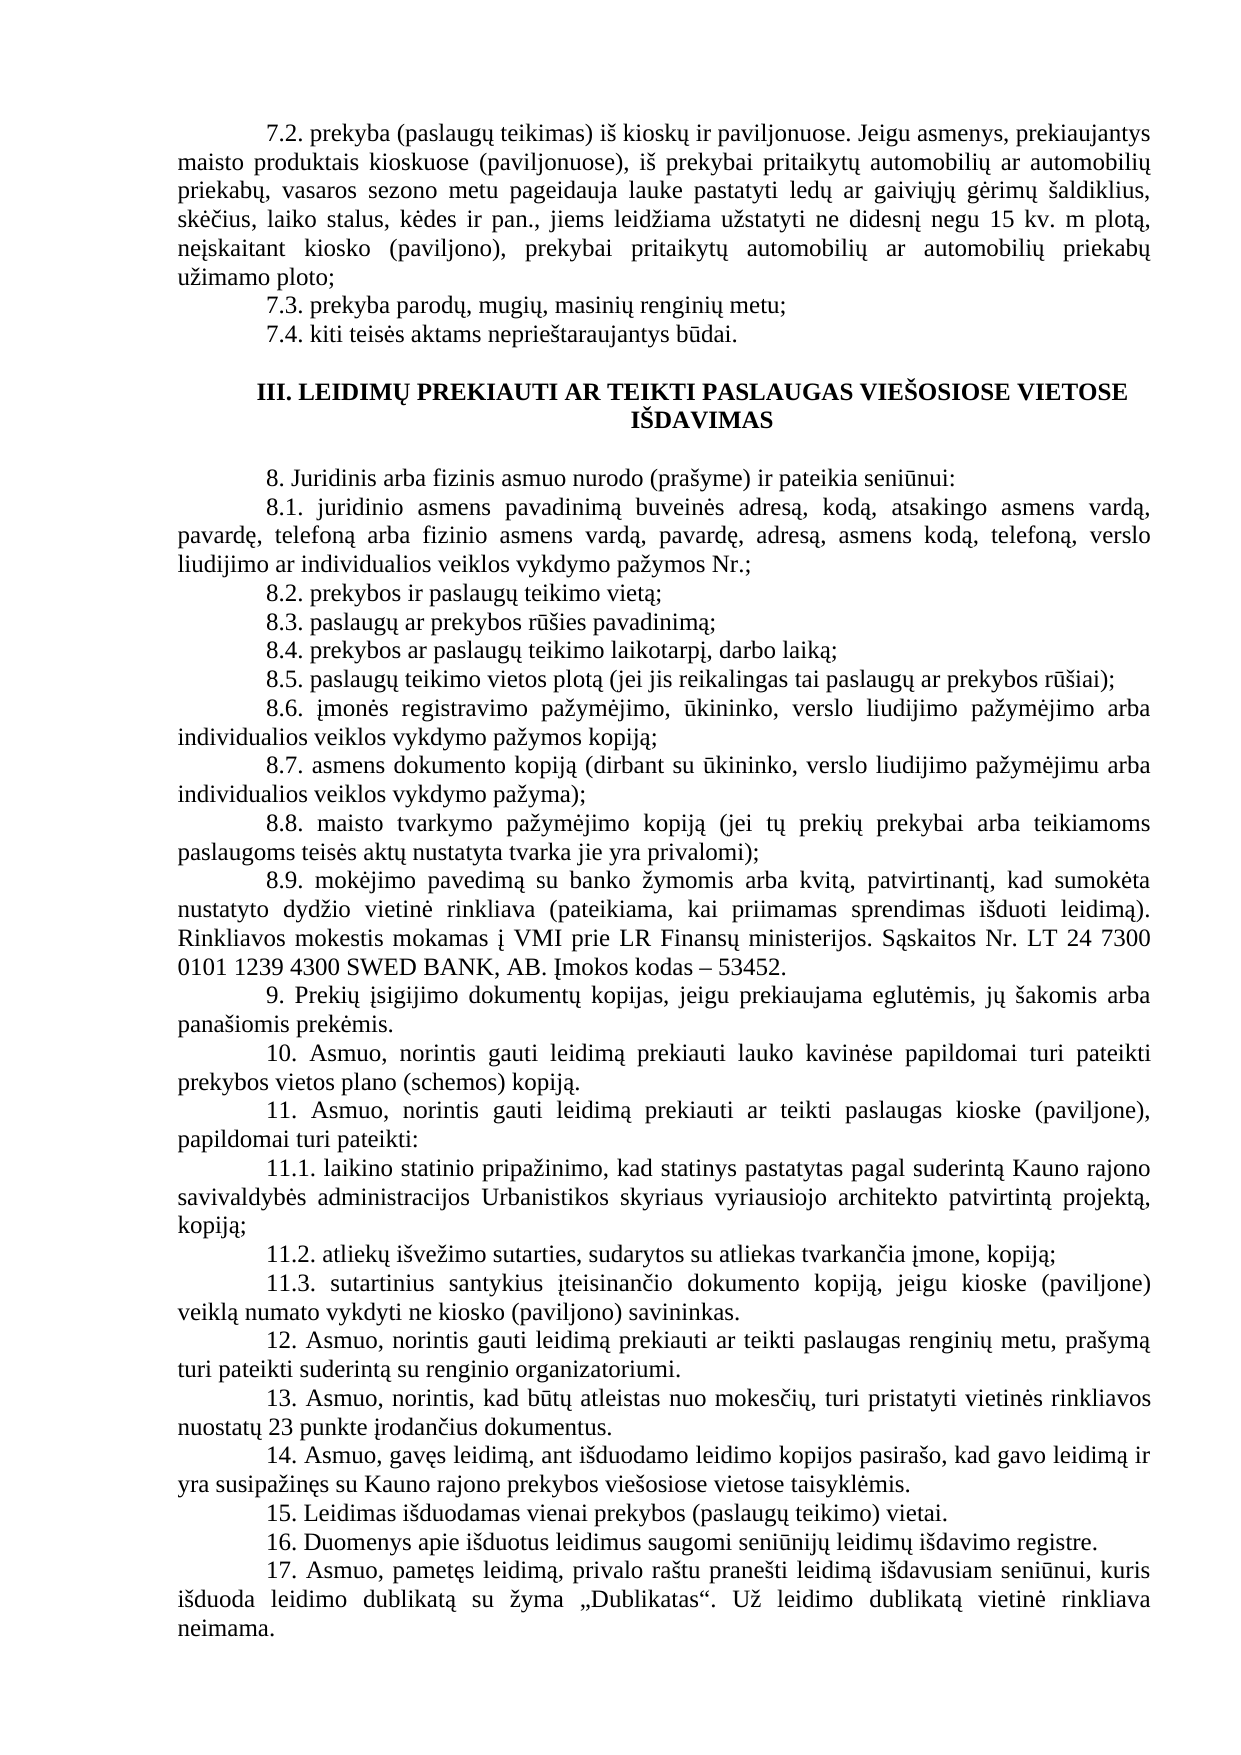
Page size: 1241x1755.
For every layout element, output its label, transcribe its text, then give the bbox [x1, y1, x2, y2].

text 14. Asmuo, gavęs leidimą, ant išduodamo leidimo kopijos pasirašo, kad gavo leidimą ir yra susipažinęs su Kauno rajono prekybos viešosiose vietose taisyklėmis. [177, 1441, 1152, 1498]
text 16. Duomenys apie išduotus leidimus saugomi seniūnijų leidimų išdavimo registre. [177, 1527, 1152, 1556]
text 8.6. įmonės registravimo pažymėjimo, ūkininko, verslo liudijimo pažymėjimo arba individualios veiklos vykdymo pažymos kopiją; [177, 693, 1152, 751]
text 8.9. mokėjimo pavedimą su banko žymomis arba kvitą, patvirtinantį, kad sumokėta nustatyto dydžio vietinė rinkliava (pateikiama, kai priimamas sprendimas išduoti leidimą). Rinkliavos mokestis mokamas į VMI prie LR Finansų ministerijos. Sąskaitos Nr. LT 24 7300 0101 1239 4300 SWED BANK, AB. Įmokos kodas – 53452. [177, 866, 1152, 981]
text 13. Asmuo, norintis, kad būtų atleistas nuo mokesčių, turi pristatyti vietinės rinkliavos nuostatų 23 punkte įrodančius dokumentus. [177, 1383, 1152, 1441]
text 11.3. sutartinius santykius įteisinančio dokumento kopiją, jeigu kioske (paviljone) veiklą numato vykdyti ne kiosko (paviljono) savininkas. [177, 1268, 1152, 1326]
text 8.1. juridinio asmens pavadinimą buveinės adresą, kodą, atsakingo asmens vardą, pavardę, telefoną arba fizinio asmens vardą, pavardę, adresą, asmens kodą, telefoną, verslo liudijimo ar individualios veiklos vykdymo pažymos Nr.; [177, 492, 1152, 578]
text 10. Asmuo, norintis gauti leidimą prekiauti lauko kavinėse papildomai turi pateikti prekybos vietos plano (schemos) kopiją. [177, 1038, 1152, 1096]
text 7.2. prekyba (paslaugų teikimas) iš kioskų ir paviljonuose. Jeigu asmenys, prekiaujantys maisto produktais kioskuose (paviljonuose), iš prekybai pritaikytų automobilių ar automobilių priekabų, vasaros sezono metu pageidauja lauke pastatyti ledų ar gaiviųjų gėrimų šaldiklius, skėčius, laiko stalus, kėdes ir pan., jiems leidžiama užstatyti ne didesnį negu 15 kv. m plotą, neįskaitant kiosko (paviljono), prekybai pritaikytų automobilių ar automobilių priekabų užimamo ploto; [177, 118, 1152, 291]
text 11. Asmuo, norintis gauti leidimą prekiauti ar teikti paslaugas kioske (paviljone), papildomai turi pateikti: [177, 1096, 1152, 1153]
text 7.4. kiti teisės aktams neprieštaraujantys būdai. [177, 319, 1152, 348]
text 11.2. atliekų išvežimo sutarties, sudarytos su atliekas tvarkančia įmone, kopiją; [177, 1239, 1152, 1268]
text 8.5. paslaugų teikimo vietos plotą (jei jis reikalingas tai paslaugų ar prekybos rūšiai); [177, 664, 1152, 693]
text 8.4. prekybos ar paslaugų teikimo laikotarpį, darbo laiką; [177, 636, 1152, 664]
text 17. Asmuo, pametęs leidimą, privalo raštu pranešti leidimą išdavusiam seniūnui, kuris išduoda leidimo dublikatą su žyma „Dublikatas“. Už leidimo dublikatą vietinė rinkliava neimama. [177, 1556, 1152, 1642]
text 8.2. prekybos ir paslaugų teikimo vietą; [177, 578, 1152, 607]
text 7.3. prekyba parodų, mugių, masinių renginių metu; [177, 291, 1152, 319]
text 11.1. laikino statinio pripažinimo, kad statinys pastatytas pagal suderintą Kauno rajono savivaldybės administracijos Urbanistikos skyriaus vyriausiojo architekto patvirtintą projektą, kopiją; [177, 1153, 1152, 1239]
text 9. Prekių įsigijimo dokumentų kopijas, jeigu prekiaujama eglutėmis, jų šakomis arba panašiomis prekėmis. [177, 981, 1152, 1038]
text 12. Asmuo, norintis gauti leidimą prekiauti ar teikti paslaugas renginių metu, prašymą turi pateikti suderintą su renginio organizatoriumi. [177, 1326, 1152, 1383]
text 8.3. paslaugų ar prekybos rūšies pavadinimą; [177, 607, 1152, 636]
text 8.7. asmens dokumento kopiją (dirbant su ūkininko, verslo liudijimo pažymėjimu arba individualios veiklos vykdymo pažyma); [177, 751, 1152, 808]
text 15. Leidimas išduodamas vienai prekybos (paslaugų teikimo) vietai. [177, 1498, 1152, 1527]
text III. LEIDIMŲ PREKIAUTI AR TEIKTI PASLAUGAS VIEŠOSIOSE VIETOSE IŠDAVIMAS [233, 377, 1152, 434]
text 8. Juridinis arba fizinis asmuo nurodo (prašyme) ir pateikia seniūnui: [177, 463, 1152, 492]
text 8.8. maisto tvarkymo pažymėjimo kopiją (jei tų prekių prekybai arba teikiamoms paslaugoms teisės aktų nustatyta tvarka jie yra privalomi); [177, 808, 1152, 866]
